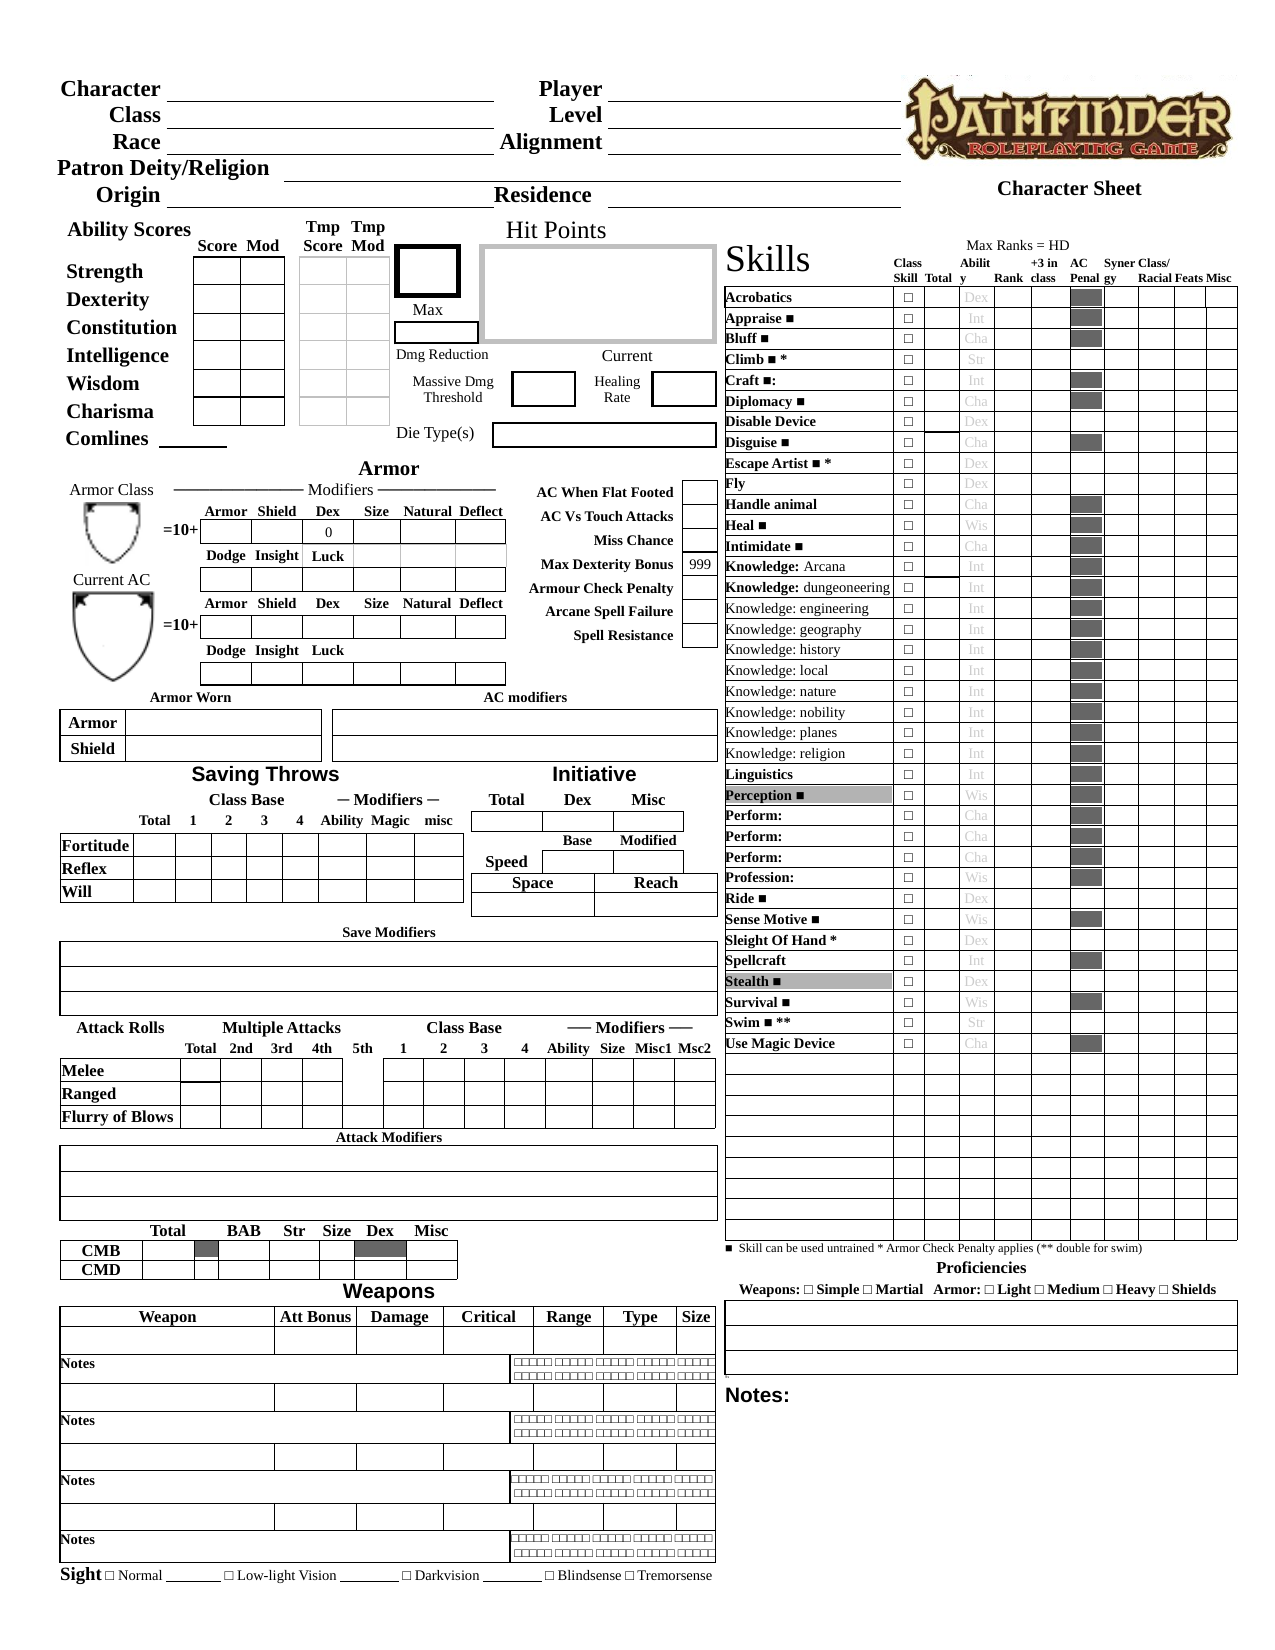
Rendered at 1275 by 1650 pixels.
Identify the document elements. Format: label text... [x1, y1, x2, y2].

table_cell [1032, 992, 1070, 1012]
table_cell [494, 424, 715, 446]
table_cell [925, 785, 959, 804]
table_cell [1139, 1013, 1174, 1032]
table_cell Total [134, 811, 175, 833]
table_header ── Modifiers ── [545, 1016, 715, 1038]
table_cell [1207, 847, 1237, 867]
table_cell Str [960, 1013, 994, 1032]
text Weapons: □ Simple □ Martial Armor: □ Light □ Medium □ Heavy □ Shields [725, 1280, 1237, 1297]
table_cell [333, 736, 717, 761]
table_cell [1105, 557, 1138, 576]
table_cell Size [353, 503, 400, 519]
table_cell [241, 285, 284, 312]
table_cell [384, 1082, 423, 1104]
table_cell Dexterity [65, 284, 193, 312]
table_cell [134, 857, 175, 879]
table_cell [995, 453, 1031, 473]
table_cell [925, 598, 959, 618]
table_cell Class Skill [893, 255, 924, 286]
table_cell [1207, 971, 1237, 991]
table_header [514, 373, 574, 405]
table_cell Constitution [65, 313, 193, 340]
table_cell [415, 834, 463, 856]
table_cell [534, 1384, 603, 1411]
table_cell □ [894, 598, 924, 618]
table_cell Cha [960, 826, 994, 846]
table_cell Int [960, 619, 994, 639]
table_cell [1032, 598, 1070, 618]
table_cell [1139, 287, 1174, 307]
table_header Mod [241, 215, 284, 256]
table_cell Swim ■ ** [726, 1013, 893, 1032]
table_cell [1139, 992, 1174, 1012]
table_cell [1207, 909, 1237, 929]
table_cell Cha [960, 806, 994, 825]
table_cell Natural [400, 503, 455, 519]
table_cell [357, 1504, 443, 1530]
table_cell [1071, 412, 1104, 431]
table_cell [1175, 412, 1206, 431]
table_cell [354, 545, 400, 567]
table_cell [925, 495, 959, 514]
table_cell [995, 598, 1031, 618]
table_cell [60, 789, 471, 924]
table_cell [995, 412, 1031, 431]
table_cell Deflect [455, 592, 506, 615]
table_cell [1207, 536, 1237, 556]
table_cell Fly [726, 474, 893, 493]
table_cell [167, 129, 494, 154]
table_cell [401, 616, 455, 638]
table_cell Int [960, 951, 994, 970]
table_header [1175, 235, 1206, 254]
table_cell [415, 857, 463, 879]
table_cell [262, 1082, 302, 1104]
table_cell [1105, 909, 1138, 929]
table_cell [925, 1158, 959, 1178]
table_cell Use Magic Device [726, 1034, 893, 1053]
table_cell [995, 1116, 1031, 1136]
table_cell [367, 834, 414, 856]
table_cell [925, 660, 959, 680]
table_cell [283, 857, 318, 879]
table_cell [960, 1137, 994, 1157]
table_cell AC Penal [1070, 255, 1104, 286]
table_cell Modified [613, 832, 683, 850]
table_cell [319, 834, 366, 856]
table_header [485, 249, 712, 339]
table_cell Survival ■ [726, 992, 893, 1012]
text Character Sheet [901, 176, 1237, 200]
table_cell Magic [366, 811, 414, 833]
table_cell [1105, 806, 1138, 825]
table_cell [925, 1054, 959, 1074]
table_cell [634, 1106, 674, 1128]
table_cell [1105, 370, 1138, 390]
table_cell [456, 663, 505, 684]
table_cell [1032, 930, 1070, 949]
table_cell [726, 1179, 893, 1198]
table_cell [675, 1059, 715, 1081]
table_cell □ [894, 930, 924, 949]
table_cell [995, 1220, 1031, 1240]
table_cell Armor [200, 503, 251, 519]
table_cell Intelligence [65, 340, 193, 368]
table_cell [1207, 1054, 1237, 1074]
table_cell [300, 285, 346, 312]
table_cell [1175, 1158, 1206, 1178]
table_cell [1139, 370, 1174, 390]
table_cell [1175, 889, 1206, 908]
table_cell [456, 545, 506, 567]
table_cell [1032, 951, 1070, 970]
table_cell [1032, 640, 1070, 659]
table_cell [1105, 1179, 1138, 1198]
table_cell [1032, 971, 1070, 991]
table_cell CMD [61, 1261, 142, 1279]
table_cell Ability [545, 1039, 592, 1058]
table_cell [357, 1384, 443, 1411]
table_cell [424, 1106, 464, 1128]
table_header [576, 371, 583, 407]
table_cell [925, 930, 959, 949]
table_cell [1032, 1137, 1070, 1157]
table_cell [1139, 702, 1174, 722]
table_cell [683, 529, 717, 551]
table_cell Reflex [61, 857, 133, 879]
table_cell [1105, 474, 1138, 493]
table_cell [925, 971, 959, 991]
table_header [60, 789, 134, 811]
table_cell [726, 1199, 893, 1219]
table_cell [163, 662, 200, 686]
table_cell 3 [464, 1039, 504, 1058]
table_cell [1105, 1013, 1138, 1032]
table_cell [925, 557, 959, 576]
table_cell [1175, 1116, 1206, 1136]
table_cell 2 [423, 1039, 464, 1058]
table_cell □ [894, 806, 924, 825]
table_cell [925, 453, 959, 473]
table_cell [181, 1059, 220, 1081]
table_cell [1207, 764, 1237, 784]
table_cell [608, 182, 901, 207]
table_cell □□□□□ □□□□□ □□□□□ □□□□□ □□□□□ □□□□□ □□□□□ □□□□□ □□□□□ □□□□□ [511, 1355, 715, 1383]
table_cell [1175, 640, 1206, 659]
table_cell [925, 951, 959, 970]
table_cell [1139, 847, 1174, 867]
table_cell [1105, 412, 1138, 431]
table_cell [1032, 619, 1070, 639]
table_cell [1175, 495, 1206, 514]
table_cell [1071, 971, 1104, 991]
table_cell [925, 536, 959, 556]
table_header Saving Throws [60, 762, 471, 789]
table_cell [995, 370, 1031, 390]
table_cell Disguise ■ [726, 432, 893, 452]
table_cell [212, 857, 246, 879]
table_cell [634, 1059, 674, 1081]
table_cell [401, 663, 455, 684]
table_cell [163, 592, 200, 615]
table_cell [1071, 1220, 1104, 1240]
table_cell [677, 1444, 715, 1470]
table_cell [925, 1137, 959, 1157]
text ■ Skill can be used untrained * Armor Check Penalty applies (** double for swim) [725, 1241, 1237, 1255]
table_cell [1105, 1096, 1138, 1115]
picture [901, 75, 1238, 168]
table_cell [1032, 1220, 1070, 1240]
table_cell [1105, 868, 1138, 887]
table_cell [1105, 619, 1138, 639]
table_cell [925, 764, 959, 784]
table_cell [1175, 515, 1206, 535]
table_cell [275, 1384, 356, 1411]
table_cell Knowledge: nobility [726, 702, 893, 722]
table_cell [355, 1261, 406, 1279]
table_cell [995, 557, 1031, 576]
table_cell □ [894, 1034, 924, 1053]
table_cell [60, 589, 163, 686]
table_cell [925, 308, 959, 328]
table_cell [1071, 350, 1104, 369]
table_cell Escape Artist ■ * [726, 453, 893, 473]
table_cell □ [894, 515, 924, 535]
table_cell 3 [246, 811, 282, 833]
table_cell □ [894, 1013, 924, 1032]
table_cell [1071, 1013, 1104, 1032]
table_cell [683, 600, 717, 623]
table_cell [1175, 577, 1206, 597]
table_cell [212, 834, 246, 856]
table_cell [1207, 474, 1237, 493]
table_cell [1207, 557, 1237, 576]
table_cell Sleight Of Hand * [726, 930, 893, 949]
table_cell □ [894, 785, 924, 804]
table_cell [546, 1059, 592, 1081]
table_cell □ [894, 453, 924, 473]
table_header Character [57, 75, 167, 101]
table_cell [1139, 412, 1174, 431]
table_cell Wis [960, 515, 994, 535]
table_header Total [471, 789, 542, 811]
table_cell □ [894, 889, 924, 908]
table_cell [407, 1241, 457, 1259]
table_cell [925, 1179, 959, 1198]
table_cell [1032, 495, 1070, 514]
table_header Multiple Attacks [180, 1016, 383, 1038]
table_cell □ [894, 577, 924, 597]
table_cell [219, 1261, 269, 1279]
table_cell [995, 577, 1031, 597]
table_cell Bluff ■ [726, 329, 893, 348]
table_cell [247, 834, 282, 856]
table_cell [1139, 1199, 1174, 1219]
table_cell [353, 639, 400, 662]
table_cell [1207, 868, 1237, 887]
table_cell Cha [960, 847, 994, 867]
table_cell [1139, 723, 1174, 742]
table_cell [1139, 557, 1174, 576]
table_cell [1207, 453, 1237, 473]
table_cell [677, 1327, 715, 1353]
table_cell Notes [61, 1531, 509, 1562]
table_cell [614, 851, 683, 872]
table_cell Natural [400, 592, 455, 615]
table_cell [201, 520, 251, 543]
table_cell Handle animal [726, 495, 893, 514]
table_cell Knowledge: planes [726, 723, 893, 742]
table_cell [126, 736, 321, 761]
table_cell 2 [211, 811, 246, 833]
table_cell [925, 619, 959, 639]
table_cell +3 in class [1031, 255, 1070, 286]
table_cell [505, 1082, 545, 1104]
table_cell □ [894, 868, 924, 887]
table_cell [176, 880, 211, 902]
table_cell Craft ■: [726, 370, 893, 390]
table_header [321, 686, 332, 709]
table_cell [181, 1106, 220, 1128]
table_cell [1105, 308, 1138, 328]
table_cell Perform: [726, 826, 893, 846]
table_cell [424, 1059, 464, 1081]
table_header Damage [357, 1307, 443, 1326]
table_cell [1139, 681, 1174, 701]
table_cell [252, 616, 302, 638]
table_cell [593, 1082, 633, 1104]
table_cell [1032, 432, 1070, 452]
table_cell Insight [251, 544, 302, 567]
table_cell □ [894, 951, 924, 970]
table_cell [322, 709, 332, 735]
table_cell [1175, 909, 1206, 929]
table_cell [546, 1106, 592, 1128]
table_cell □ [894, 764, 924, 784]
table_cell [543, 851, 613, 872]
table_header Critical [444, 1307, 533, 1326]
table_cell [1207, 432, 1237, 452]
table_cell [1032, 909, 1070, 929]
table_cell [1175, 453, 1206, 473]
table_cell [1139, 619, 1174, 639]
table_cell [683, 789, 717, 873]
table_cell 999 [683, 553, 717, 575]
table_cell Int [960, 370, 994, 390]
table_cell [543, 812, 613, 831]
text Ss [725, 1375, 1237, 1379]
table_cell [534, 1504, 603, 1530]
table_cell [925, 889, 959, 908]
table_header Misc [406, 1221, 457, 1240]
table_cell [925, 412, 959, 431]
table_cell [995, 619, 1031, 639]
table_cell Total [180, 1039, 221, 1058]
table_cell □ [894, 350, 924, 369]
table_cell □ [894, 432, 924, 452]
table_cell [270, 1241, 319, 1259]
table_cell [1139, 329, 1174, 348]
table_cell [995, 764, 1031, 784]
table_cell Notes [61, 1412, 509, 1443]
table_cell Dmg Reduction [394, 345, 537, 371]
table_header ─────────── Modifiers ────────── [163, 480, 506, 502]
table_cell [1139, 1179, 1174, 1198]
table_cell [60, 499, 163, 569]
table_cell [1175, 557, 1206, 576]
table_cell Alignment [494, 128, 608, 154]
table_cell [283, 834, 318, 856]
table_cell [1071, 1054, 1104, 1074]
table_cell Luck [303, 545, 353, 567]
table_cell Sense Motive ■ [726, 909, 893, 929]
table_cell [925, 350, 959, 369]
table_cell [925, 847, 959, 867]
table_cell [925, 474, 959, 493]
table_cell [194, 370, 240, 396]
table_cell [461, 298, 479, 321]
table_cell [1071, 1116, 1104, 1136]
table_cell [1175, 951, 1206, 970]
table_cell [270, 1261, 319, 1279]
table_cell [1105, 723, 1138, 742]
table_cell [925, 1034, 959, 1053]
table_cell [894, 1137, 924, 1157]
table_cell [894, 1158, 924, 1178]
table_cell [995, 1096, 1031, 1115]
table_cell [1032, 287, 1070, 307]
table_cell [1139, 660, 1174, 680]
table_cell Dex [960, 971, 994, 991]
table_cell [396, 323, 477, 342]
table_cell [354, 568, 400, 591]
table_cell Dex [302, 503, 353, 519]
table_cell [925, 681, 959, 701]
table_cell [1175, 1220, 1206, 1240]
table_header Size [319, 1221, 354, 1240]
table_cell [126, 710, 321, 735]
table_cell [1207, 930, 1237, 949]
table_header [134, 789, 175, 811]
table_cell Class [57, 101, 167, 128]
table_header [167, 75, 494, 101]
table_cell [471, 917, 717, 924]
table_cell [1139, 971, 1174, 991]
table_cell [925, 287, 959, 307]
table_cell [1105, 598, 1138, 618]
table_cell Misc1 [633, 1039, 674, 1058]
table_cell Notes [61, 1355, 509, 1383]
table_cell □ [894, 287, 924, 307]
table_cell [1175, 370, 1206, 390]
table_cell [1175, 1137, 1206, 1157]
table_cell [1032, 557, 1070, 576]
table_cell Cha [960, 1034, 994, 1053]
table_cell [1105, 391, 1138, 411]
table_cell [1139, 515, 1174, 535]
table_cell [675, 1082, 715, 1104]
table_header Score [194, 215, 241, 256]
table_cell [925, 329, 959, 348]
table_cell [262, 1059, 302, 1081]
table_cell [319, 880, 366, 902]
table_cell [163, 544, 200, 567]
table_cell Knowledge: engineering [726, 598, 893, 618]
table_cell Base [542, 832, 613, 850]
table_header [61, 1146, 717, 1171]
table_cell [284, 154, 901, 181]
table_cell [995, 743, 1031, 763]
table_cell □ [894, 329, 924, 348]
table_cell [1105, 702, 1138, 722]
table_cell [1032, 308, 1070, 328]
table_cell [726, 1351, 1237, 1374]
table_cell [1207, 577, 1237, 597]
table_cell [1071, 1158, 1104, 1178]
table_cell [1105, 971, 1138, 991]
table_cell [1207, 1116, 1237, 1136]
table_cell Wis [960, 909, 994, 929]
table_header [61, 942, 717, 966]
table_header [400, 249, 456, 293]
table_cell [1139, 868, 1174, 887]
table_cell Armour Check Penalty [506, 575, 682, 599]
table_cell [894, 1054, 924, 1074]
table_cell [1175, 847, 1206, 867]
table_cell Max [394, 298, 461, 321]
table_cell [1139, 577, 1174, 597]
text Sight □ Normal □ Low-light Vision □ Darkvision □ Blindsense □ Tremorsense [60, 1563, 717, 1585]
table_cell [252, 663, 302, 684]
table_cell [1207, 350, 1237, 369]
table_cell [472, 812, 542, 831]
table_cell [1032, 681, 1070, 701]
table_header Class Base [383, 1016, 545, 1038]
table_cell [995, 287, 1031, 307]
table_cell [1175, 806, 1206, 825]
table_cell [1032, 412, 1070, 431]
table_cell Int [960, 702, 994, 722]
table_cell [465, 1106, 504, 1128]
table_cell [456, 520, 505, 543]
table_cell [925, 743, 959, 763]
table_cell Residence [494, 182, 608, 207]
table_cell [195, 1261, 218, 1279]
table_cell [61, 967, 717, 991]
table_cell [1139, 598, 1174, 618]
table_cell Class/ Racial [1138, 255, 1174, 286]
table_cell Dex [960, 930, 994, 949]
table_header Type [604, 1307, 676, 1326]
table_cell Cha [960, 329, 994, 348]
table_cell [1207, 1158, 1237, 1178]
table_cell [241, 341, 284, 368]
table_cell [726, 1326, 1237, 1349]
table_cell Max Dexterity Bonus [506, 551, 682, 575]
table_cell [1207, 495, 1237, 514]
table_header Tmp Score [299, 215, 346, 256]
table_cell [61, 1197, 717, 1220]
table_cell [726, 1137, 893, 1157]
table_cell [614, 812, 683, 831]
table_cell [925, 433, 959, 452]
table_cell Dex [960, 453, 994, 473]
table_cell [241, 258, 284, 284]
table_cell [1139, 1116, 1174, 1136]
table_cell [1207, 992, 1237, 1012]
table_cell [1105, 453, 1138, 473]
table_cell [925, 1096, 959, 1115]
table_cell [394, 408, 717, 422]
table_cell [367, 880, 414, 902]
table_cell [176, 857, 211, 879]
table_cell [1175, 287, 1205, 307]
table_cell [241, 398, 284, 424]
table_cell [444, 1444, 533, 1470]
table_cell [1032, 391, 1070, 411]
table_cell [1207, 598, 1237, 618]
table_header [194, 1221, 218, 1240]
table_cell □ [894, 308, 924, 328]
table_cell [201, 616, 251, 638]
table_cell [1175, 1096, 1206, 1115]
table_cell □ [894, 495, 924, 514]
table_cell [726, 1116, 893, 1136]
table_cell □ [894, 557, 924, 576]
table_cell □□□□□ □□□□□ □□□□□ □□□□□ □□□□□ □□□□□ □□□□□ □□□□□ □□□□□ □□□□□ [511, 1471, 715, 1502]
table_header ─ Modifiers ─ [318, 789, 463, 811]
table_header AC When Flat Footed [506, 480, 682, 504]
table_cell [1071, 1075, 1104, 1095]
table_header Comlines [60, 215, 394, 456]
table_cell [1175, 1199, 1206, 1219]
table_cell [1139, 391, 1174, 411]
table_cell [1032, 577, 1070, 597]
table_cell Dex [960, 474, 994, 493]
table_cell [995, 930, 1031, 949]
table_cell [1207, 1075, 1237, 1095]
table_cell [1032, 702, 1070, 722]
table_header [1112, 235, 1174, 254]
table_cell Diplomacy ■ [726, 391, 893, 411]
table_cell [995, 640, 1031, 659]
table_cell [960, 1116, 994, 1136]
table_cell [1207, 681, 1237, 701]
table_cell [925, 1220, 959, 1240]
table_cell [1032, 723, 1070, 742]
table_cell Disable Device [726, 412, 893, 431]
table_cell [1207, 1179, 1237, 1198]
table_cell [1105, 287, 1138, 307]
table_cell [995, 681, 1031, 701]
table_cell [1207, 370, 1237, 390]
table_cell [1175, 971, 1206, 991]
table_cell [1105, 1220, 1138, 1240]
table_cell □ [894, 723, 924, 742]
table_cell [1071, 1179, 1104, 1198]
table_cell [534, 1444, 603, 1470]
table_cell Knowledge: history [726, 640, 893, 659]
table_cell [181, 1083, 220, 1104]
table_cell [995, 308, 1031, 328]
table_cell [995, 806, 1031, 825]
table_cell Int [960, 577, 994, 597]
table_cell [925, 1199, 959, 1219]
table_cell [1105, 681, 1138, 701]
table_cell [1032, 1075, 1070, 1095]
table_cell [241, 370, 284, 396]
table_header Dex [542, 789, 613, 811]
table_cell [303, 1106, 342, 1128]
table_cell [1175, 992, 1206, 1012]
table_header Weapon [61, 1307, 274, 1326]
table_cell Msc2 [674, 1039, 715, 1058]
table_cell [995, 391, 1031, 411]
table_cell [300, 341, 346, 368]
table_cell [1032, 764, 1070, 784]
table_header Massive Dmg Threshold [394, 371, 511, 407]
table_cell [995, 1179, 1031, 1198]
table_cell [134, 880, 175, 902]
table_cell □ [894, 391, 924, 411]
table_cell □ [894, 370, 924, 390]
table_cell [1175, 702, 1206, 722]
table_cell [1032, 350, 1070, 369]
table_cell [1105, 350, 1138, 369]
table_cell [194, 285, 240, 312]
table_cell [465, 1059, 504, 1081]
table_cell misc [414, 811, 463, 833]
table_cell [726, 1096, 893, 1115]
table_cell [241, 314, 284, 340]
table_header Att Bonus [275, 1307, 356, 1326]
table_cell [143, 1261, 194, 1279]
table_cell [1175, 1034, 1206, 1053]
table_cell [995, 702, 1031, 722]
table_header Skills [725, 235, 893, 286]
table_cell [1175, 1013, 1206, 1032]
table_cell [1105, 1158, 1138, 1178]
table_cell [1139, 826, 1174, 846]
table_cell [634, 1082, 674, 1104]
subtitle Notes: [725, 1382, 1237, 1406]
table_cell [1139, 930, 1174, 949]
table_cell [401, 545, 455, 567]
table_cell Perform: [726, 806, 893, 825]
table_cell [357, 1327, 443, 1353]
table_cell [995, 909, 1031, 929]
table_cell [1175, 868, 1206, 887]
table_cell [1175, 598, 1206, 618]
table_cell [1175, 743, 1206, 763]
table_cell [1032, 1054, 1070, 1074]
table_cell [465, 1082, 504, 1104]
table_cell [1032, 889, 1070, 908]
table_cell [1139, 909, 1174, 929]
table_cell [1032, 370, 1070, 390]
table_cell [303, 568, 353, 591]
table_cell [401, 520, 455, 543]
table_cell [300, 258, 346, 284]
table_cell [925, 723, 959, 742]
table_cell [1139, 1096, 1174, 1115]
table_cell Spell Resistance [506, 623, 682, 647]
table_header Class Base [175, 789, 318, 811]
table_cell Feats [1175, 255, 1206, 286]
table_cell [303, 663, 353, 684]
table_cell [604, 1327, 676, 1353]
table_cell [1207, 660, 1237, 680]
table_cell [283, 880, 318, 902]
table_cell [456, 616, 505, 638]
table_cell [995, 350, 1031, 369]
table_cell [1105, 889, 1138, 908]
table_cell [444, 1384, 533, 1411]
table_cell Fortitude [61, 834, 133, 856]
table_cell Int [960, 723, 994, 742]
table_cell [1207, 640, 1237, 659]
table_cell [894, 1199, 924, 1219]
table_cell [683, 624, 717, 647]
table_cell Dodge [200, 544, 251, 567]
table_cell [347, 370, 389, 396]
table_cell [1139, 474, 1174, 493]
table_cell [1032, 660, 1070, 680]
table_cell [1207, 889, 1237, 908]
table_cell Ability [960, 255, 994, 286]
table_header [461, 244, 479, 298]
table_cell [1139, 1075, 1174, 1095]
table_cell [1105, 1075, 1138, 1095]
table_cell Cha [960, 536, 994, 556]
table_cell [1139, 1158, 1174, 1178]
table_cell 2nd [221, 1039, 261, 1058]
table_cell [960, 1220, 994, 1240]
table_cell Climb ■ * [726, 350, 893, 369]
table_cell [1139, 536, 1174, 556]
table_cell Dex [302, 592, 353, 615]
table_cell [1207, 1013, 1237, 1032]
table_cell [1175, 723, 1206, 742]
table_cell [1139, 785, 1174, 804]
table_cell Notes [61, 1471, 509, 1502]
table_cell [604, 1444, 676, 1470]
table_cell [1175, 785, 1206, 804]
table_cell □ [894, 743, 924, 763]
table_cell [201, 568, 251, 591]
table_cell 4 [504, 1039, 545, 1058]
table_header Space [472, 874, 594, 892]
table_cell [925, 391, 959, 411]
table_cell Knowledge: geography [726, 619, 893, 639]
table_cell [61, 1384, 274, 1411]
table_cell [343, 1106, 383, 1128]
table_cell [262, 1106, 302, 1128]
table_cell [1139, 350, 1174, 369]
table_cell Spellcraft [726, 951, 893, 970]
table_cell [1175, 764, 1206, 784]
table_cell Int [960, 743, 994, 763]
table_header Armor Worn [60, 686, 321, 709]
table_cell [320, 1241, 354, 1259]
table_cell Patron Deity/Religion [57, 154, 284, 181]
table_cell [925, 826, 959, 846]
table_cell [275, 1327, 356, 1353]
table_cell □ [894, 660, 924, 680]
table_cell [595, 893, 717, 916]
table_cell Heal ■ [726, 515, 893, 535]
table_cell [1105, 432, 1138, 452]
table_cell [1139, 806, 1174, 825]
table_header AC modifiers [333, 686, 718, 709]
table_cell [1105, 329, 1138, 348]
table_cell [960, 1075, 994, 1095]
table_cell □ [894, 847, 924, 867]
table_cell [143, 1241, 194, 1259]
table_cell [1175, 391, 1206, 411]
table_header Hit Points [394, 215, 717, 244]
table_cell [925, 702, 959, 722]
table_cell [995, 971, 1031, 991]
table_cell Dex [960, 287, 994, 307]
table_cell [894, 1179, 924, 1198]
table_cell [444, 1504, 533, 1530]
table_header [893, 235, 924, 254]
table_header Attack Rolls [60, 1016, 180, 1038]
table_cell [134, 834, 175, 856]
table_header BAB [219, 1221, 269, 1240]
table_cell [354, 616, 400, 638]
table_cell [925, 868, 959, 887]
table_header Reach [595, 874, 717, 892]
table_cell [1032, 785, 1070, 804]
table_cell Int [960, 308, 994, 328]
table_header [654, 373, 715, 405]
table_cell [61, 1444, 274, 1470]
table_cell [212, 880, 246, 902]
table_cell [194, 341, 240, 368]
table_cell [1105, 1116, 1138, 1136]
table_cell [925, 806, 959, 825]
table_cell [1175, 1054, 1206, 1074]
table_header Max Ranks = HD [925, 235, 1112, 254]
table_cell [1207, 743, 1237, 763]
table_cell [61, 992, 717, 1015]
table_cell [1071, 1096, 1104, 1115]
table_cell [384, 1106, 423, 1128]
table_cell [300, 398, 346, 424]
table_cell Die Type(s) [394, 422, 492, 448]
table_cell [1175, 619, 1206, 639]
table_cell [444, 1327, 533, 1353]
table_cell Intimidate ■ [726, 536, 893, 556]
table_cell Appraise ■ [726, 308, 893, 328]
table_cell [1105, 826, 1138, 846]
table_cell [1175, 826, 1206, 846]
table_cell [1105, 951, 1138, 970]
table_cell [194, 258, 240, 284]
table_cell 4th [302, 1039, 342, 1058]
table_cell [534, 1327, 603, 1353]
table_cell [1207, 826, 1237, 846]
table_cell [472, 893, 594, 916]
table_cell [960, 1096, 994, 1115]
table_cell Charisma [65, 396, 193, 424]
table_cell [400, 639, 455, 662]
table_header [683, 481, 717, 504]
table_cell Int [960, 557, 994, 576]
table_cell [894, 1116, 924, 1136]
table_cell Origin [57, 181, 167, 207]
table_cell [1032, 743, 1070, 763]
table_cell [1032, 868, 1070, 887]
table_cell [726, 1075, 893, 1095]
table_cell Armor [61, 710, 125, 735]
table_cell [960, 1054, 994, 1074]
table_cell □□□□□ □□□□□ □□□□□ □□□□□ □□□□□ □□□□□ □□□□□ □□□□□ □□□□□ □□□□□ [511, 1412, 715, 1443]
table_cell [1032, 1199, 1070, 1219]
table_cell Dex [960, 412, 994, 431]
table_cell [925, 909, 959, 929]
table_cell [163, 639, 200, 662]
table_cell [960, 1199, 994, 1219]
table_cell [1207, 619, 1237, 639]
table_cell [995, 1137, 1031, 1157]
table_cell [167, 181, 494, 207]
table_cell [505, 1106, 545, 1128]
table_cell [61, 1172, 717, 1196]
table_cell [894, 1075, 924, 1095]
table_cell [367, 857, 414, 879]
table_cell □ [894, 619, 924, 639]
table_cell [275, 1444, 356, 1470]
table_cell [995, 536, 1031, 556]
table_cell [995, 1054, 1031, 1074]
table_cell [995, 868, 1031, 887]
table_cell □ [894, 681, 924, 701]
table_header Misc [613, 789, 683, 811]
table_cell [995, 1158, 1031, 1178]
table_cell [995, 1075, 1031, 1095]
table_cell [1207, 391, 1237, 411]
table_cell [219, 1241, 269, 1259]
table_cell Misc [1206, 255, 1237, 286]
table_cell [925, 1116, 959, 1136]
table_cell [925, 515, 959, 535]
table_cell [608, 102, 901, 128]
table_cell [1207, 1199, 1237, 1219]
table_cell [1071, 1137, 1104, 1157]
table_cell Dodge [200, 639, 251, 662]
table_cell Synergy [1104, 255, 1138, 286]
table_header [726, 1301, 1237, 1325]
table_cell [995, 432, 1031, 452]
table_cell [1206, 287, 1237, 307]
table_cell [1105, 1199, 1138, 1219]
table_cell [995, 1034, 1031, 1053]
table_cell [1139, 1034, 1174, 1053]
table_cell [1071, 453, 1104, 473]
table_cell [675, 1106, 715, 1128]
table_cell Will [61, 880, 133, 902]
table_cell □ [894, 412, 924, 431]
table_cell Shield [251, 592, 302, 615]
table_cell [726, 1158, 893, 1178]
table_cell [1105, 640, 1138, 659]
table_cell [1207, 1034, 1237, 1053]
table_cell [252, 520, 302, 543]
table_cell [1175, 1179, 1206, 1198]
table_cell [1139, 453, 1174, 473]
table_cell [925, 1013, 959, 1032]
table_cell [167, 102, 494, 128]
table_header [285, 215, 299, 424]
table_header Size [677, 1307, 715, 1326]
table_cell □ [894, 992, 924, 1012]
table_cell [604, 1384, 676, 1411]
table_cell Int [960, 764, 994, 784]
table_cell [1175, 308, 1206, 328]
table_cell Cha [960, 432, 994, 452]
table_header [608, 75, 901, 101]
table_cell [683, 505, 717, 528]
table_cell [1139, 308, 1174, 328]
table_cell [1175, 1075, 1206, 1095]
table_cell [1139, 889, 1174, 908]
table_cell Cha [960, 495, 994, 514]
table_cell Flurry of Blows [61, 1106, 180, 1128]
table_cell [322, 735, 332, 761]
text Attack Modifiers [60, 1129, 717, 1145]
table_cell [347, 285, 389, 312]
table_cell [1032, 453, 1070, 473]
table_cell [1175, 432, 1206, 452]
table_cell [995, 723, 1031, 742]
table_cell [300, 314, 346, 340]
table_cell [995, 474, 1031, 493]
table_cell [1032, 1096, 1070, 1115]
table_cell [354, 520, 400, 543]
table_cell [401, 568, 455, 591]
table_cell [201, 663, 251, 684]
table_cell [960, 1158, 994, 1178]
table_header Dex [354, 1221, 406, 1240]
table_cell [61, 1504, 274, 1530]
table_cell [995, 495, 1031, 514]
table_cell Perform: [726, 847, 893, 867]
table_cell [1032, 1116, 1070, 1136]
table_cell [995, 951, 1031, 970]
table_cell Wis [960, 992, 994, 1012]
table_cell [1139, 640, 1174, 659]
table_cell Acrobatics [726, 287, 893, 307]
table_cell [347, 314, 389, 340]
table_cell Dex [960, 889, 994, 908]
table_cell □ [894, 474, 924, 493]
table_header [1206, 235, 1237, 254]
table_cell [1207, 329, 1237, 348]
table_cell Luck [302, 639, 353, 662]
table_cell [247, 880, 282, 902]
table_cell Int [960, 598, 994, 618]
table_cell [1105, 847, 1138, 867]
table_cell Knowledge: nature [726, 681, 893, 701]
table_cell Knowledge: religion [726, 743, 893, 763]
table_cell Ranged [61, 1082, 180, 1104]
table_cell [995, 785, 1031, 804]
table_header Healing Rate [583, 371, 651, 407]
table_cell [608, 129, 901, 154]
table_cell [995, 515, 1031, 535]
table_cell Wisdom [65, 369, 193, 396]
table_cell [1032, 536, 1070, 556]
table_cell [925, 1075, 959, 1095]
table_header Range [534, 1307, 603, 1326]
table_cell Current AC [60, 569, 163, 589]
table_cell [1207, 1096, 1237, 1115]
table_cell [1105, 536, 1138, 556]
table_cell [1139, 1054, 1174, 1074]
table_cell Shield [251, 503, 302, 519]
table_header [394, 448, 717, 456]
table_cell [1071, 1199, 1104, 1219]
table_cell [300, 370, 346, 396]
table_cell [303, 1082, 342, 1104]
table_cell Armor [200, 592, 251, 615]
subtitle Proficiencies [725, 1258, 1237, 1277]
table_header [60, 1221, 142, 1240]
subtitle Weapons [60, 1279, 717, 1303]
table_cell 1 [175, 811, 211, 833]
table_header [506, 647, 718, 686]
table_header Ability Scores [65, 215, 193, 256]
table_cell □ [894, 536, 924, 556]
table_cell [1032, 1158, 1070, 1178]
table_cell [1071, 930, 1104, 949]
table_cell [303, 616, 353, 638]
table_cell =10+ [163, 519, 200, 544]
table_cell AC Vs Touch Attacks [506, 504, 682, 528]
table_cell [1175, 930, 1206, 949]
table_cell Insight [251, 639, 302, 662]
table_cell [61, 1327, 274, 1353]
table_cell Int [960, 640, 994, 659]
table_cell [1105, 515, 1138, 535]
table_cell [1207, 515, 1237, 535]
table_cell [1105, 743, 1138, 763]
table_cell [456, 568, 505, 591]
table_cell [1105, 1054, 1138, 1074]
table_cell □ [894, 640, 924, 659]
table_cell [925, 640, 959, 659]
table_cell [347, 258, 389, 284]
table_cell [176, 834, 211, 856]
table_cell □ [894, 909, 924, 929]
table_cell Wis [960, 868, 994, 887]
table_cell Shield [61, 736, 125, 761]
table_cell Melee [61, 1059, 180, 1081]
text Armor [60, 456, 717, 480]
table_cell [357, 1444, 443, 1470]
table_cell [1032, 826, 1070, 846]
table_cell [677, 1384, 715, 1411]
table_cell [1032, 329, 1070, 348]
table_cell [1207, 1137, 1237, 1157]
table_cell [303, 1059, 342, 1081]
table_cell Str [960, 350, 994, 369]
table_cell Size [592, 1039, 633, 1058]
table_cell [1139, 1220, 1174, 1240]
table_cell =10+ [163, 615, 200, 639]
table_cell [683, 576, 717, 599]
table_cell [1105, 992, 1138, 1012]
table_cell [221, 1106, 261, 1128]
table_cell [505, 1059, 545, 1081]
table_cell [194, 314, 240, 340]
table_cell Knowledge: Arcana [726, 557, 893, 576]
table_cell Total [925, 255, 960, 286]
table_cell 0 [303, 520, 353, 543]
table_cell □ [894, 826, 924, 846]
table_cell [546, 1082, 592, 1104]
table_header Str [269, 1221, 319, 1240]
table_cell [925, 370, 959, 390]
table_cell [726, 1054, 893, 1074]
table_cell [1207, 723, 1237, 742]
table_cell [1139, 951, 1174, 970]
table_cell [995, 847, 1031, 867]
table_cell [1175, 474, 1206, 493]
table_cell [347, 341, 389, 368]
table_cell [221, 1059, 261, 1081]
table_cell [1207, 702, 1237, 722]
table_cell [1175, 660, 1206, 680]
table_cell [1207, 951, 1237, 970]
table_cell [995, 826, 1031, 846]
table_cell CMB [61, 1241, 142, 1259]
table_cell [1032, 1034, 1070, 1053]
table_cell [333, 710, 717, 735]
table_cell [1032, 1179, 1070, 1198]
table_cell [1105, 660, 1138, 680]
table_cell [1139, 1137, 1174, 1157]
table_cell [1032, 806, 1070, 825]
table_cell [455, 639, 506, 662]
table_cell [1175, 350, 1206, 369]
table_cell [1139, 764, 1174, 784]
table_cell Int [960, 681, 994, 701]
table_cell [194, 398, 240, 424]
table_header Tmp Mod [346, 215, 389, 256]
table_cell □ [894, 971, 924, 991]
table_cell [1207, 785, 1237, 804]
table_cell [252, 568, 302, 591]
table_cell [995, 1013, 1031, 1032]
table_cell [319, 857, 366, 879]
table_cell [1175, 536, 1206, 556]
table_cell [726, 1220, 893, 1240]
table_cell Int [960, 660, 994, 680]
table_cell [925, 578, 959, 597]
table_cell [415, 880, 463, 902]
table_cell [320, 1261, 354, 1279]
table_cell [894, 1096, 924, 1115]
table_cell [1105, 577, 1138, 597]
table_cell Current [537, 345, 717, 371]
table_cell [1032, 847, 1070, 867]
table_cell Race [57, 128, 167, 154]
table_cell Ability [318, 811, 366, 833]
table_cell Deflect [455, 503, 506, 519]
table_cell [1207, 308, 1237, 328]
table_cell □ [894, 702, 924, 722]
table_cell [1105, 785, 1138, 804]
table_cell [275, 1504, 356, 1530]
table_cell [593, 1106, 633, 1128]
table_cell [1139, 743, 1174, 763]
table_cell [354, 663, 400, 684]
table_cell [221, 1082, 261, 1104]
table_cell 5th [342, 1039, 383, 1058]
table_cell [424, 1082, 464, 1104]
table_cell [1105, 1137, 1138, 1157]
table_cell [163, 567, 200, 592]
table_cell [995, 889, 1031, 908]
table_cell [995, 660, 1031, 680]
table_cell Cha [960, 391, 994, 411]
table_cell [347, 398, 389, 424]
table_cell [960, 1179, 994, 1198]
table_cell Speed [471, 850, 542, 872]
table_cell Arcane Spell Failure [506, 599, 682, 623]
table_cell [247, 857, 282, 879]
table_cell Level [494, 101, 608, 128]
table_cell [1139, 432, 1174, 452]
table_cell [60, 1039, 180, 1058]
table_cell Linguistics [726, 764, 893, 784]
table_cell [163, 503, 200, 519]
table_cell [995, 992, 1031, 1012]
table_cell [1032, 474, 1070, 493]
table_cell [1105, 495, 1138, 514]
table_cell [1105, 1034, 1138, 1053]
table_cell [995, 329, 1031, 348]
table_cell [1105, 930, 1138, 949]
table_cell [1071, 889, 1104, 908]
table_cell [343, 1058, 383, 1104]
table_cell [894, 1220, 924, 1240]
table_cell Wis [960, 785, 994, 804]
table_cell [995, 1199, 1031, 1219]
table_cell [593, 1059, 633, 1081]
table_cell [60, 811, 134, 833]
table_cell [1139, 495, 1174, 514]
table_cell [1175, 681, 1206, 701]
table_cell [1207, 412, 1237, 431]
table_cell Knowledge: dungeoneering [726, 577, 893, 597]
table_cell [1207, 1220, 1237, 1240]
table_cell Rank [994, 255, 1031, 286]
table_header Player [494, 75, 608, 101]
table_cell 1 [383, 1039, 423, 1058]
text Save Modifiers [60, 924, 717, 941]
table_cell [407, 1261, 457, 1279]
table_cell [677, 1504, 715, 1530]
table_cell [1105, 764, 1138, 784]
table_header Total [142, 1221, 194, 1240]
table_cell [1032, 1013, 1070, 1032]
table_cell Strength [65, 256, 193, 284]
table_cell [1175, 329, 1206, 348]
table_cell [1207, 806, 1237, 825]
table_cell [384, 1059, 423, 1081]
table_cell [1071, 474, 1104, 493]
table_cell Profession: [726, 868, 893, 887]
table_cell 3rd [261, 1039, 302, 1058]
table_cell [1032, 515, 1070, 535]
table_cell Miss Chance [506, 528, 682, 551]
table_cell Knowledge: local [726, 660, 893, 680]
table_cell Size [353, 592, 400, 615]
table_cell [604, 1504, 676, 1530]
table_header Initiative [471, 762, 717, 789]
table_cell [925, 992, 959, 1012]
table_cell □□□□□ □□□□□ □□□□□ □□□□□ □□□□□ □□□□□ □□□□□ □□□□□ □□□□□ □□□□□ [511, 1531, 715, 1562]
table_cell [471, 832, 542, 850]
table_cell 4 [282, 811, 318, 833]
table_cell Ride ■ [726, 889, 893, 908]
